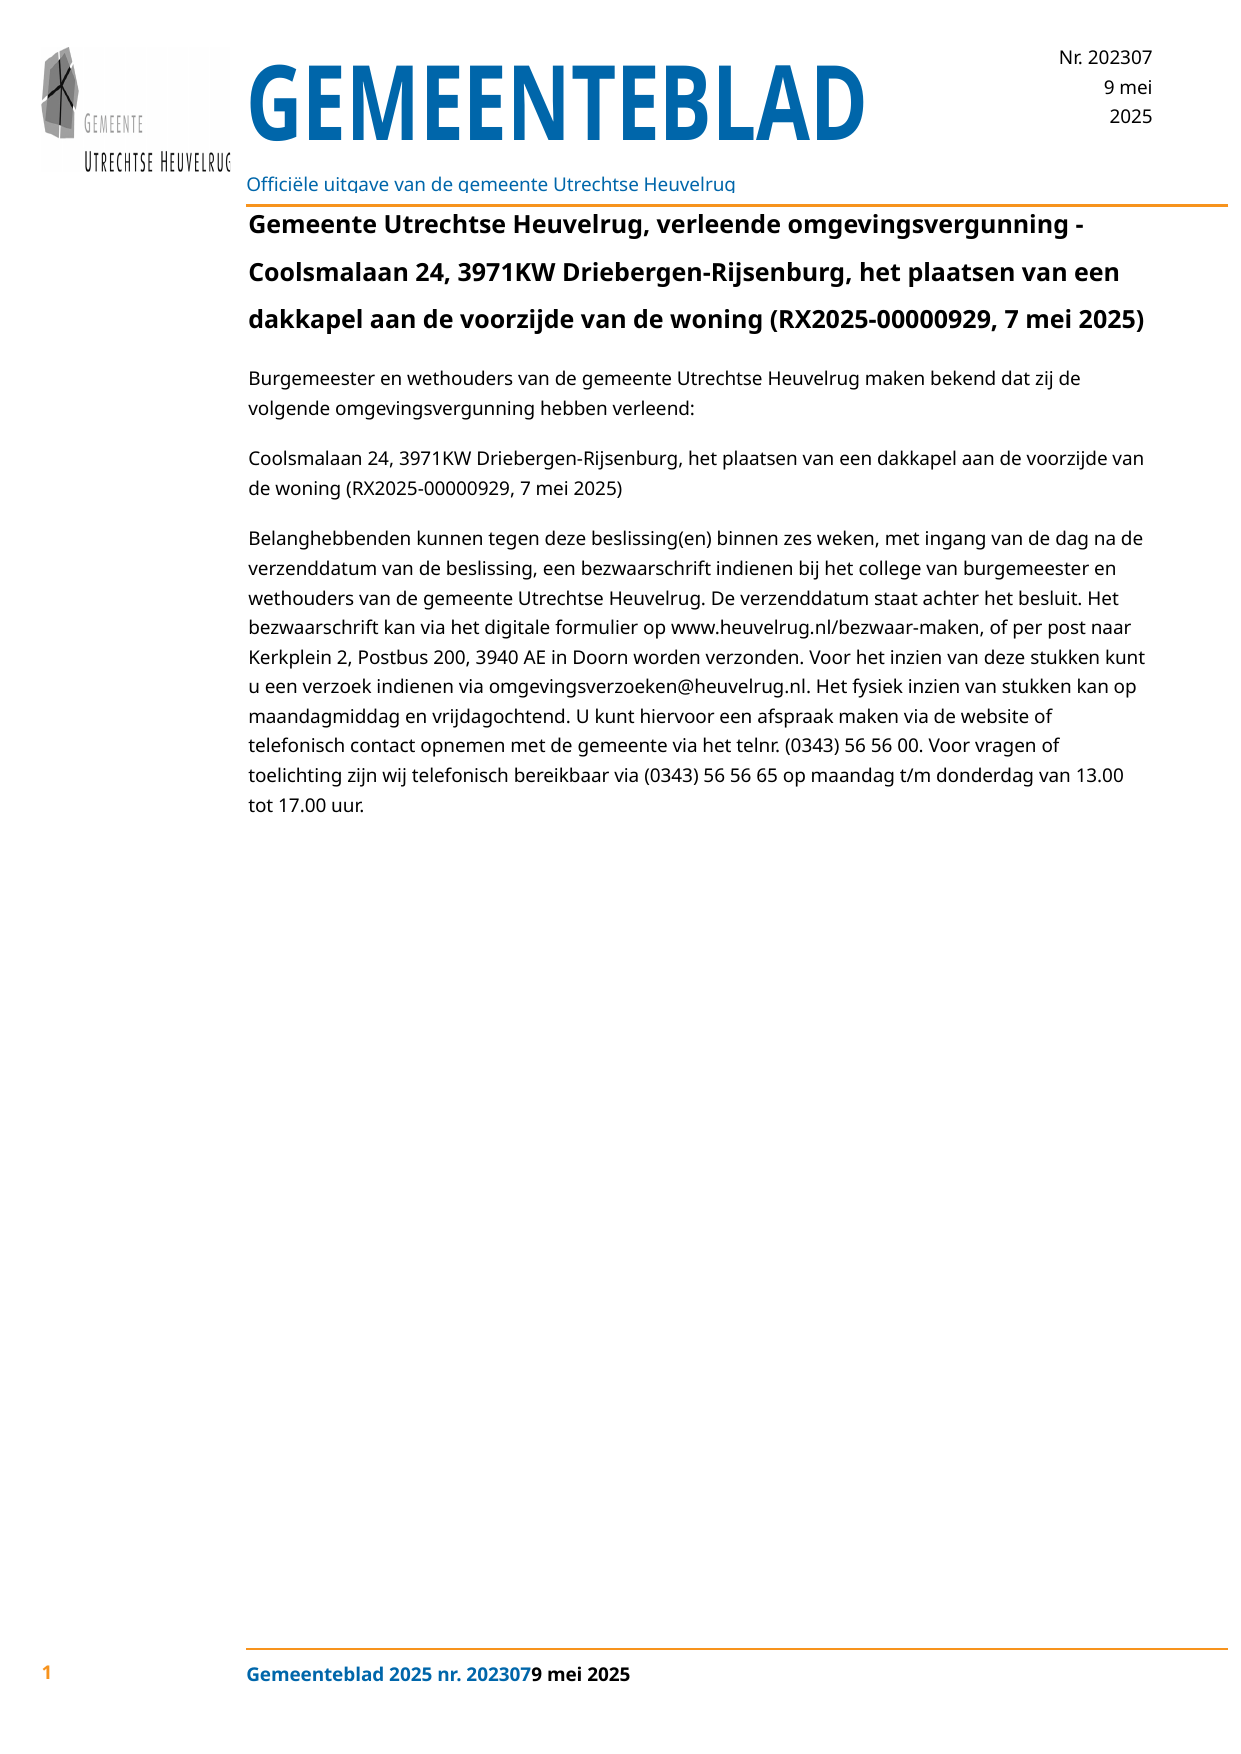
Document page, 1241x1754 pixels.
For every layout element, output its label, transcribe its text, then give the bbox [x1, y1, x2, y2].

text Burgemeester en wethouders van de gemeente Utrechtse Heuvelrug maken bekend dat zij de volgende omgevingsvergunning hebben verleend: [248, 366, 1152, 421]
text Coolsmalaan 24, 3971KW Driebergen-Rijsenburg, het plaatsen van een dakkapel aan de voorzijde van de woning (RX2025-00000929, 7 mei 2025) [248, 446, 1152, 501]
text Gemeente Utrechtse Heuvelrug, verleende omgevingsvergunning - Coolsmalaan 24, 3971KW Driebergen-Rijsenburg, het plaatsen van een dakkapel aan de voorzijde van de woning (RX2025-00000929, 7 mei 2025) [248, 207, 1152, 336]
text Belanghebbenden kunnen tegen deze beslissing(en) binnen zes weken, met ingang van de dag na de verzenddatum van de beslissing, een bezwaarschrift indienen bij het college van burgemeester en wethouders van de gemeente Utrechtse Heuvelrug. De verzenddatum staat achter het besluit. Het bezwaarschrift kan via het digitale formulier op www.heuvelrug.nl/bezwaar-maken, of per post naar Kerkplein 2, Postbus 200, 3940 AE in Doorn worden verzonden. Voor het inzien van deze stukken kunt u een verzoek indienen via omgevingsverzoeken@heuvelrug.nl. Het fysiek inzien van stukken kan op maandagmiddag en vrijdagochtend. U kunt hiervoor een afspraak maken via de website of telefonisch contact opnemen met de gemeente via het telnr. (0343) 56 56 00. Voor vragen of toelichting zijn wij telefonisch bereikbaar via (0343) 56 56 65 op maandag t/m donderdag van 13.00 tot 17.00 uur. [248, 526, 1152, 817]
picture [41, 47, 231, 172]
